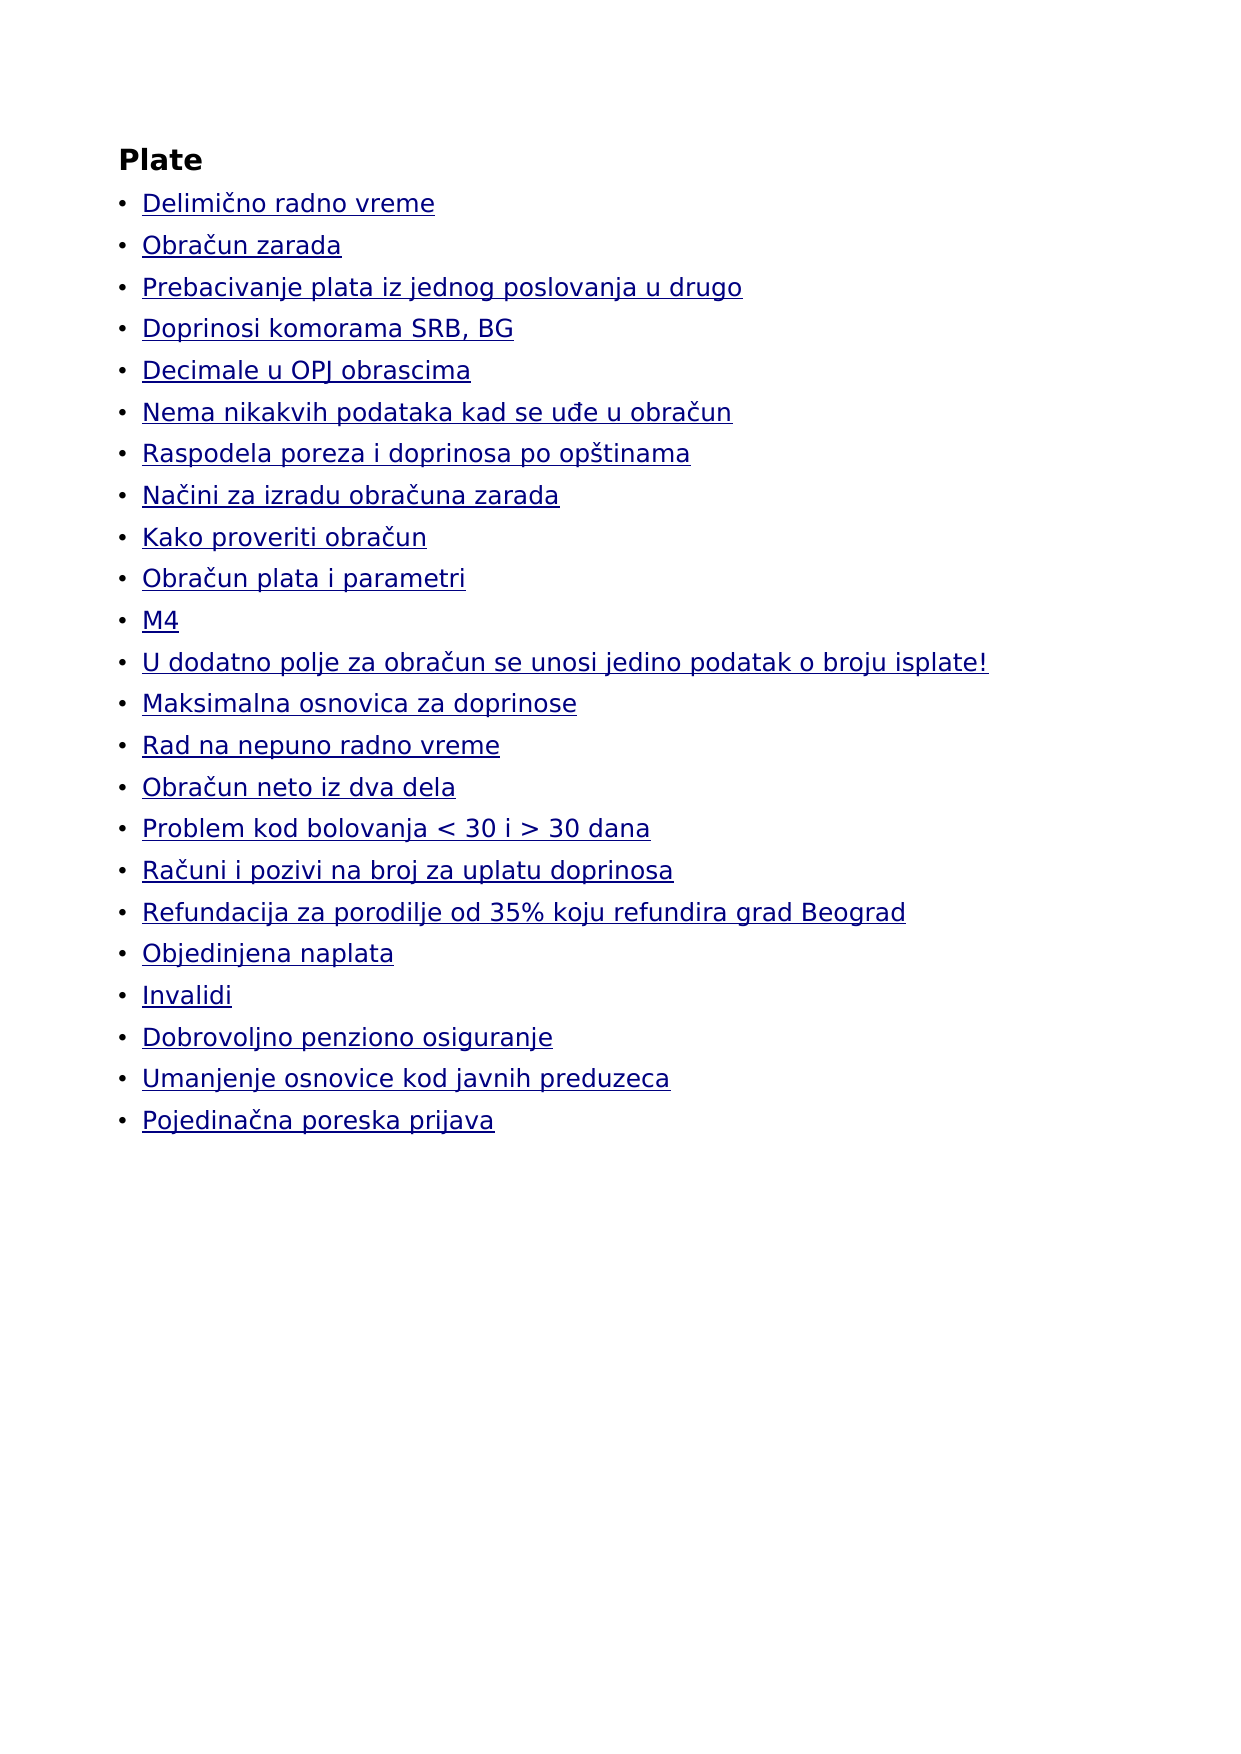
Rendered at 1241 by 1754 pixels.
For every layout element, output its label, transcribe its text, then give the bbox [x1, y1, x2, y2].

list Načini za izradu obračuna zarada [118, 481, 1122, 510]
list Rad na nepuno radno vreme [118, 731, 1122, 760]
list Umanjenje osnovice kod javnih preduzeca [118, 1064, 1122, 1094]
list Kako proveriti obračun [118, 523, 1122, 552]
list M4 [118, 606, 1122, 635]
list Problem kod bolovanja < 30 i > 30 dana [118, 814, 1122, 844]
list Doprinosi komorama SRB, BG [118, 314, 1122, 344]
list U dodatno polje za obračun se unosi jedino podatak o broju isplate! [118, 648, 1122, 677]
list Raspodela poreza i doprinosa po opštinama [118, 439, 1122, 469]
list Obračun zarada [118, 231, 1122, 260]
list Invalidi [118, 981, 1122, 1010]
list Objedinjena naplata [118, 939, 1122, 969]
list Prebacivanje plata iz jednog poslovanja u drugo [118, 273, 1122, 302]
list Obračun plata i parametri [118, 564, 1122, 594]
list Dobrovoljno penziono osiguranje [118, 1023, 1122, 1052]
list Refundacija za porodilje od 35% koju refundira grad Beograd [118, 898, 1122, 927]
list Obračun neto iz dva dela [118, 773, 1122, 802]
list Pojedinačna poreska prijava [118, 1106, 1122, 1135]
list Računi i pozivi na broj za uplatu doprinosa [118, 856, 1122, 885]
list Nema nikakvih podataka kad se uđe u obračun [118, 398, 1122, 427]
list Delimično radno vreme [118, 189, 1122, 219]
list Decimale u OPJ obrascima [118, 356, 1122, 385]
subtitle Plate [118, 143, 1122, 177]
list Maksimalna osnovica za doprinose [118, 689, 1122, 719]
